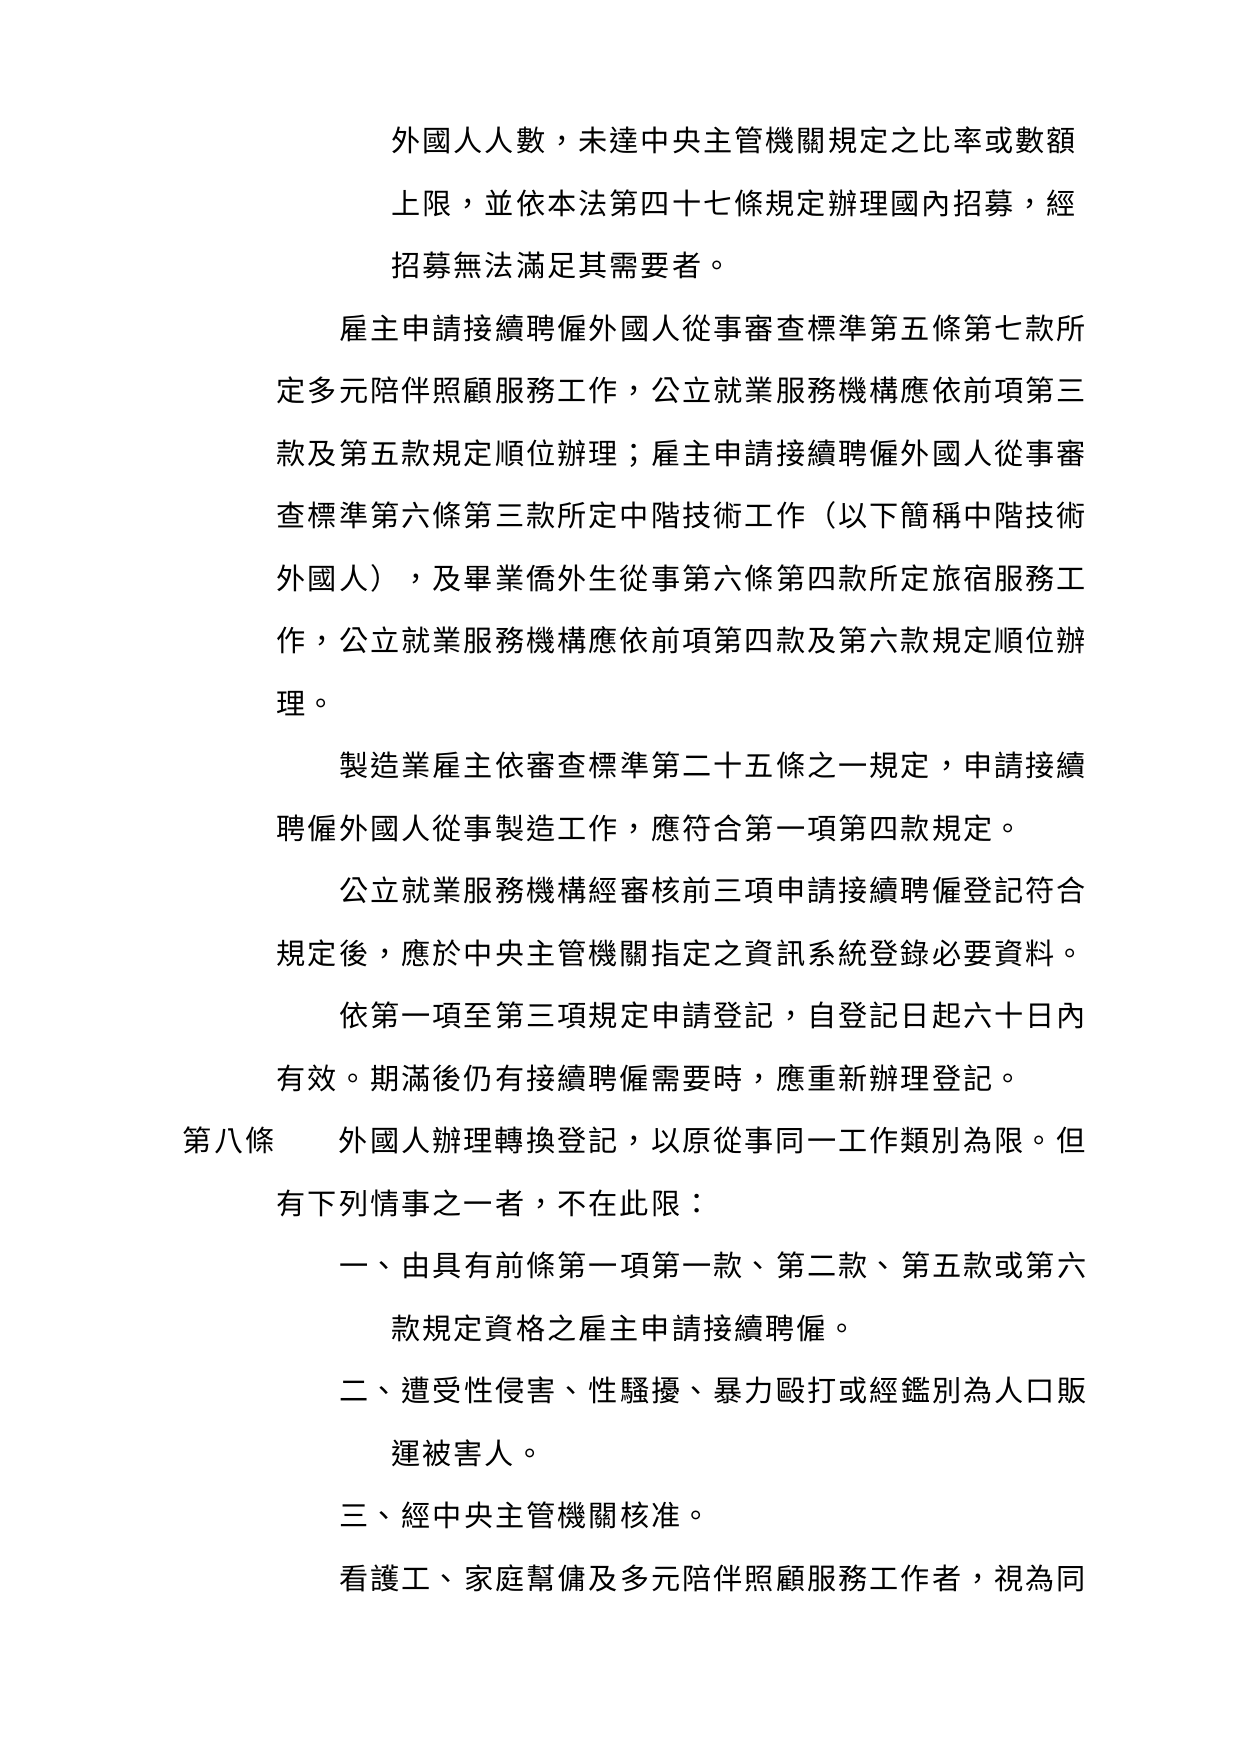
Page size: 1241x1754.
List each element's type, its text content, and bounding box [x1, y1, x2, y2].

text 二、遭受性侵害、性騷擾、暴力毆打或經鑑別為人口販運被害人。 [329, 1347, 1088, 1472]
text 三、經中央主管機關核准。 [329, 1472, 1088, 1535]
text 依第一項至第三項規定申請登記，自登記日起六十日內有效。期滿後仍有接續聘僱需要時，應重新辦理登記。 [270, 972, 1088, 1097]
text 雇主申請接續聘僱外國人從事審查標準第五條第七款所定多元陪伴照顧服務工作，公立就業服務機構應依前項第三款及第五款規定順位辦理；雇主申請接續聘僱外國人從事審查標準第六條第三款所定中階技術工作（以下簡稱中階技術外國人），及畢業僑外生從事第六條第四款所定旅宿服務工作，公立就業服務機構應依前項第四款及第六款規定順位辦理。 [270, 285, 1088, 722]
text 公立就業服務機構經審核前三項申請接續聘僱登記符合規定後，應於中央主管機關指定之資訊系統登錄必要資料。 [270, 847, 1088, 972]
text 看護工、家庭幫傭及多元陪伴照顧服務工作者，視為同 [270, 1535, 1088, 1597]
text 第八條 外國人辦理轉換登記，以原從事同一工作類別為限。但有下列情事之一者，不在此限： [182, 1097, 1088, 1222]
text 一、由具有前條第一項第一款、第二款、第五款或第六款規定資格之雇主申請接續聘僱。 [329, 1222, 1088, 1347]
list 外國人人數，未達中央主管機關規定之比率或數額上限，並依本法第四十七條規定辦理國內招募，經招募無法滿足其需要者。 [329, 97, 1088, 285]
text 製造業雇主依審查標準第二十五條之一規定，申請接續聘僱外國人從事製造工作，應符合第一項第四款規定。 [270, 722, 1088, 847]
